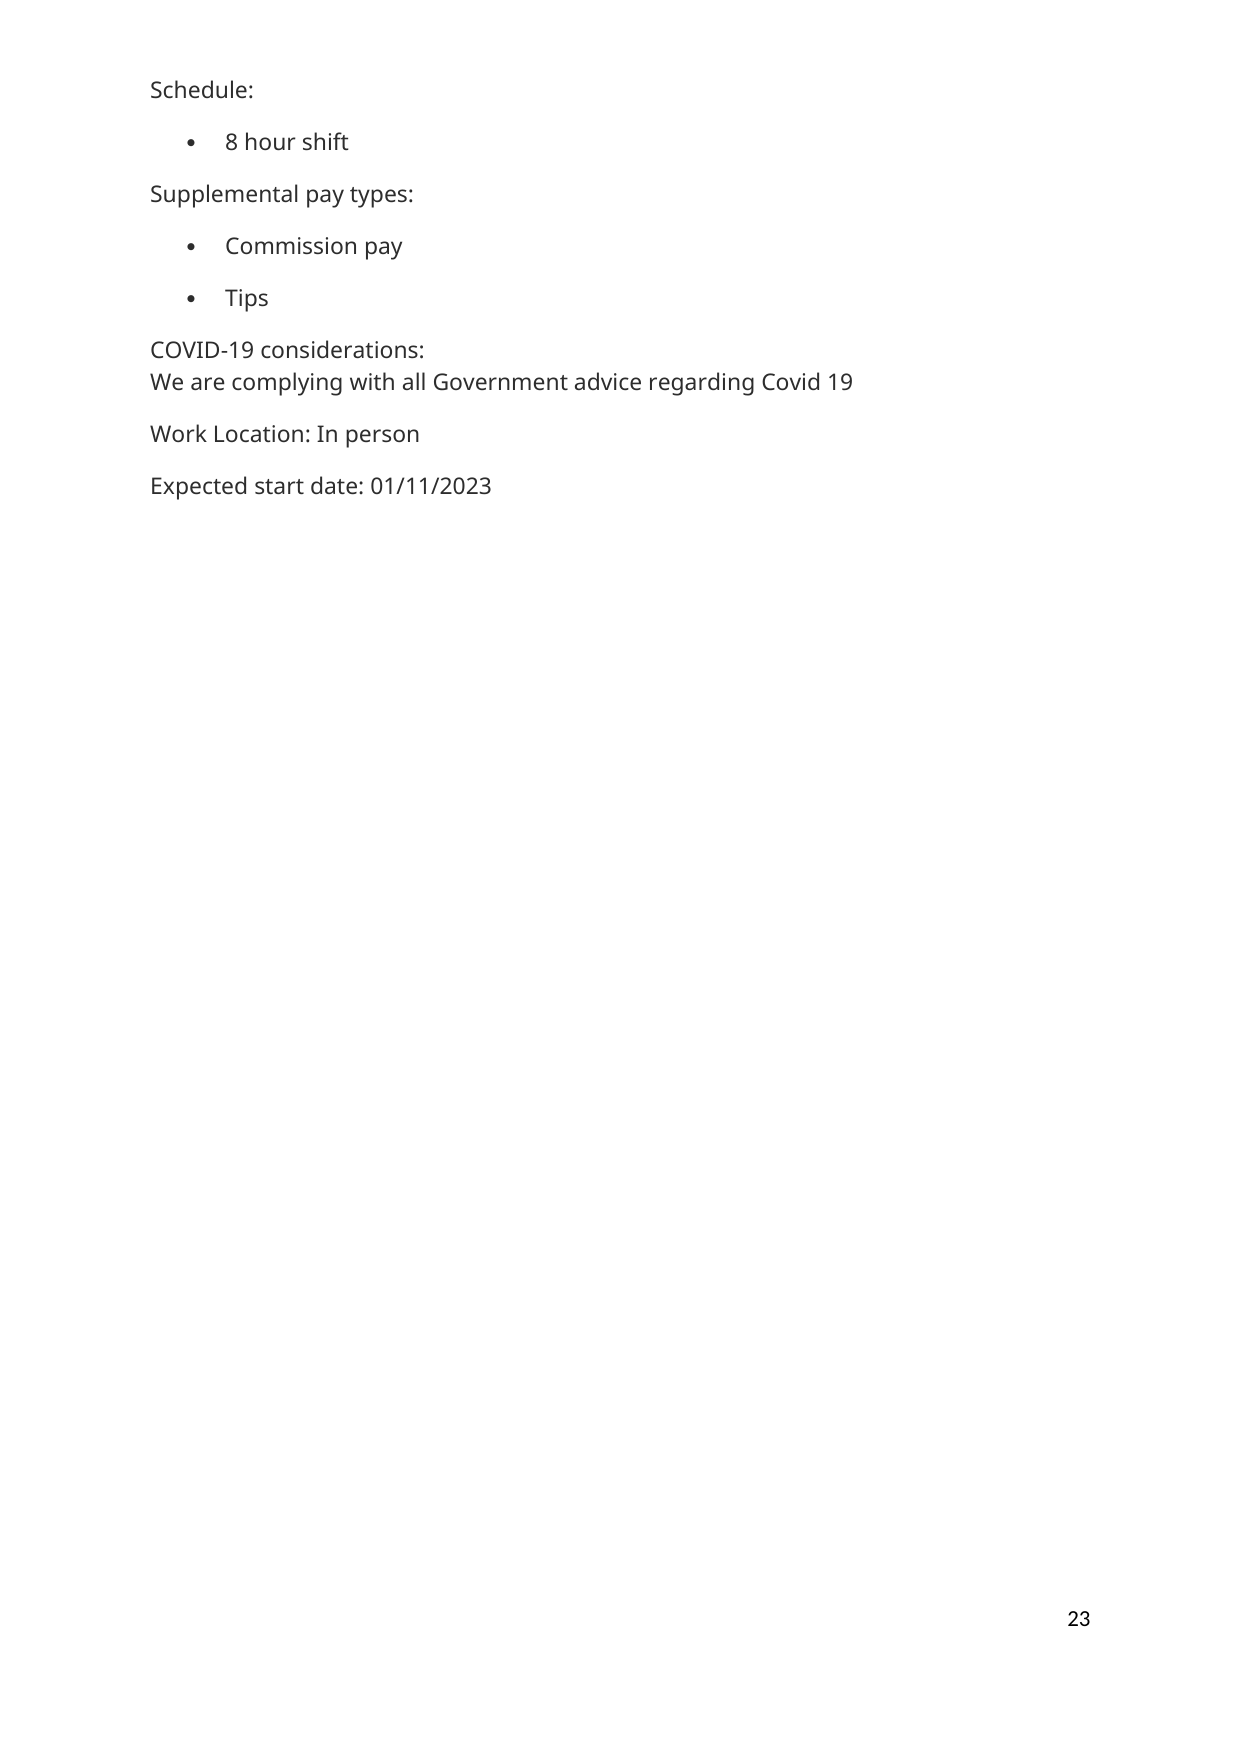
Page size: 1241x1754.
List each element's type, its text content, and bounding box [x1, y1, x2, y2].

list 8 hour shift [187, 126, 1090, 157]
text Work Location: In person [150, 417, 1090, 449]
text Expected start date: 01/11/2023 [150, 469, 1090, 501]
text COVID-19 considerations: We are complying with all Government advice regarding Covid 19 [150, 334, 1090, 397]
text Supplemental pay types: [150, 178, 1090, 209]
list Commission pay [187, 230, 1090, 261]
list Tips [187, 282, 1090, 313]
text Schedule: [150, 74, 1090, 105]
